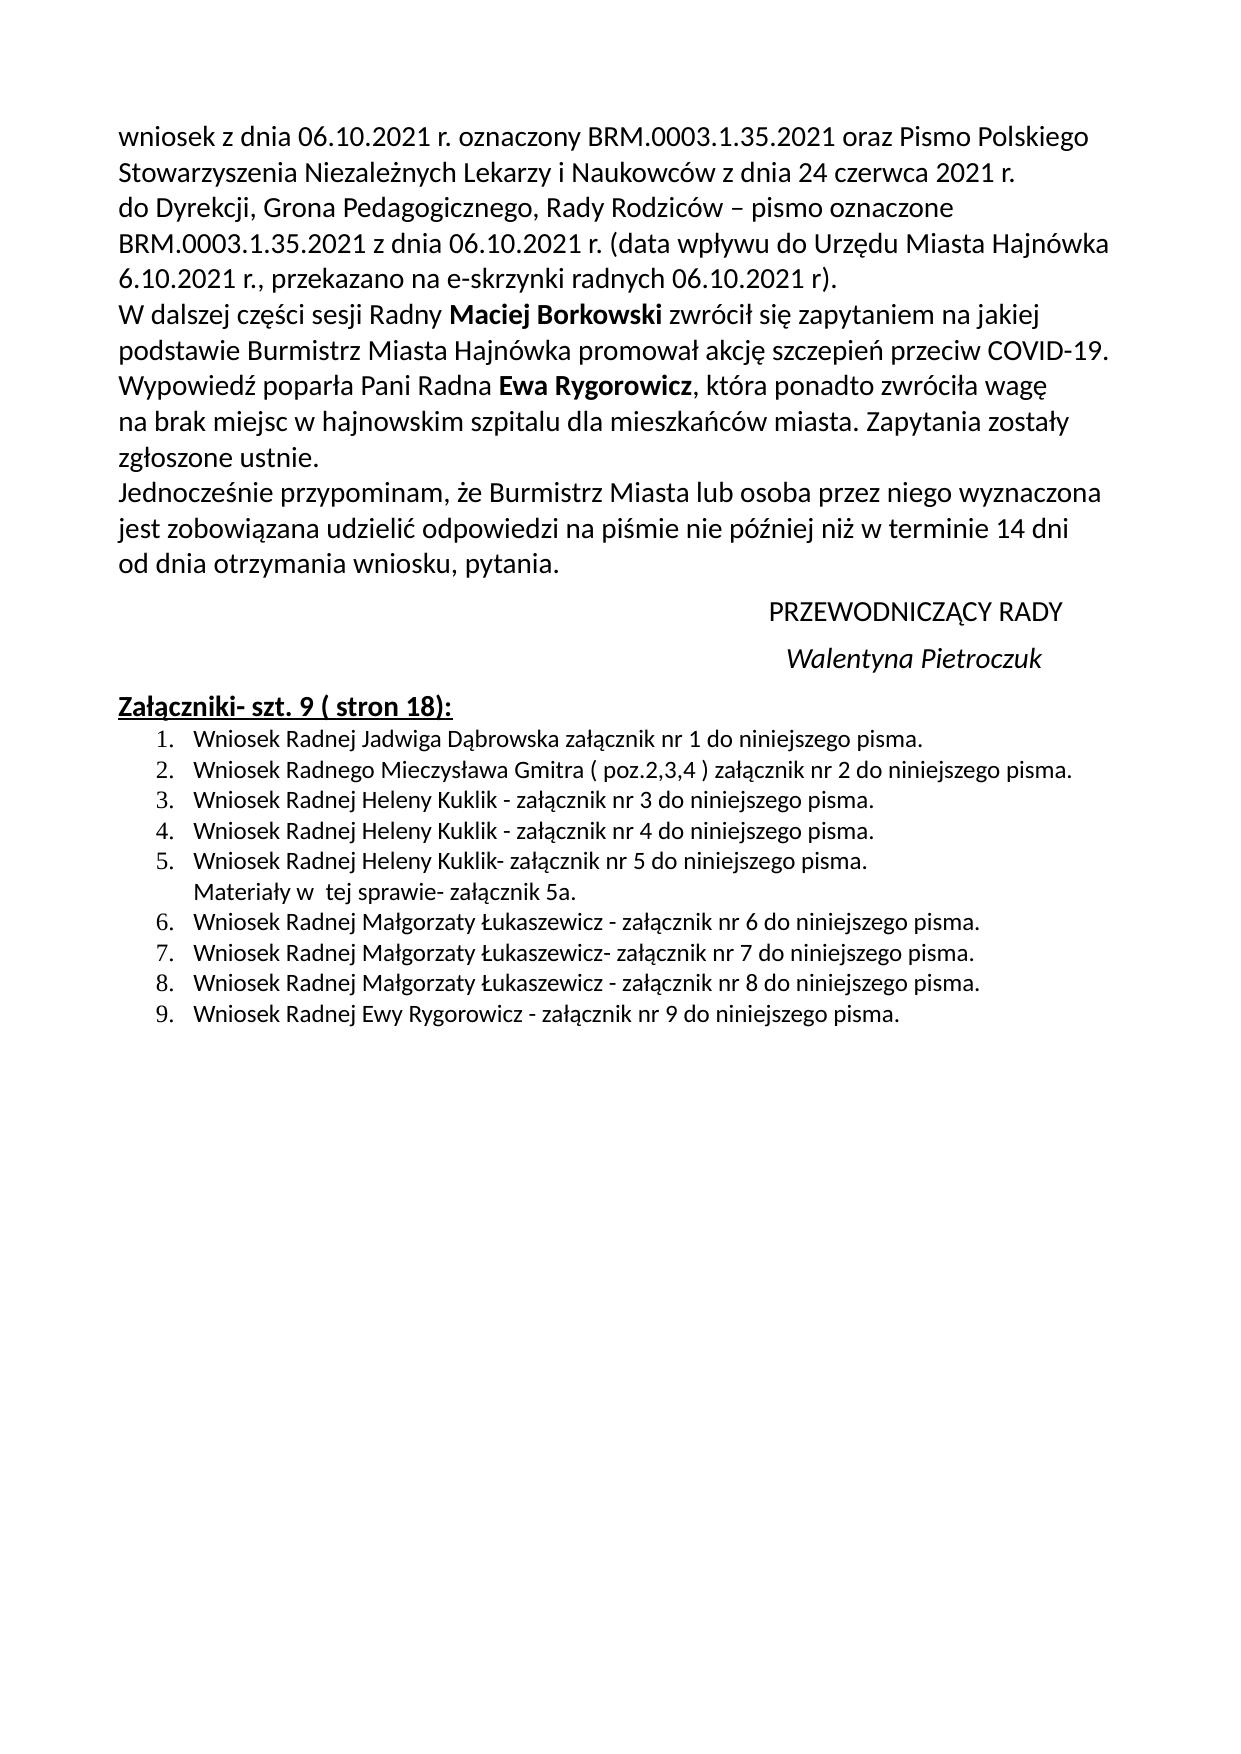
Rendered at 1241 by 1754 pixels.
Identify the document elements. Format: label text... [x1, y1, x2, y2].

list Wniosek Radnej Małgorzaty Łukaszewicz - załącznik nr 8 do niniejszego pisma. [156, 968, 1122, 998]
list Wniosek Radnej Heleny Kuklik - załącznik nr 4 do niniejszego pisma. [156, 815, 1122, 846]
list Wniosek Radnej Heleny Kuklik - załącznik nr 3 do niniejszego pisma. [156, 784, 1122, 815]
list Materiały w tej sprawie- załącznik 5a. [156, 876, 1122, 907]
list Wniosek Radnej Heleny Kuklik- załącznik nr 5 do niniejszego pisma. [156, 846, 1122, 876]
list Wniosek Radnego Mieczysława Gmitra ( poz.2,3,4 ) załącznik nr 2 do niniejszego pisma. [156, 754, 1122, 784]
text W dalszej części sesji Radny Maciej Borkowski zwrócił się zapytaniem na jakiej podstawie Burmistrz Miasta Hajnówka promował akcję szczepień przeciw COVID-19. Wypowiedź poparła Pani Radna Ewa Rygorowicz, która ponadto zwróciła wagę na brak miejsc w hajnowskim szpitalu dla mieszkańców miasta. Zapytania zostały zgłoszone ustnie. [118, 296, 1122, 474]
text Załączniki- szt. 9 ( stron 18): [118, 688, 1122, 723]
list Wniosek Radnej Małgorzaty Łukaszewicz- załącznik nr 7 do niniejszego pisma. [156, 937, 1122, 968]
list Wniosek Radnej Małgorzaty Łukaszewicz - załącznik nr 6 do niniejszego pisma. [156, 907, 1122, 937]
list Wniosek Radnej Ewy Rygorowicz - załącznik nr 9 do niniejszego pisma. [156, 998, 1122, 1029]
list Wniosek Radnej Jadwiga Dąbrowska załącznik nr 1 do niniejszego pisma. [156, 723, 1122, 754]
text Walentyna Pietroczuk [709, 640, 1122, 676]
text Jednocześnie przypominam, że Burmistrz Miasta lub osoba przez niego wyznaczona jest zobowiązana udzielić odpowiedzi na piśmie nie później niż w terminie 14 dni od dnia otrzymania wniosku, pytania. [118, 474, 1122, 581]
text wniosek z dnia 06.10.2021 r. oznaczony BRM.0003.1.35.2021 oraz Pismo Polskiego Stowarzyszenia Niezależnych Lekarzy i Naukowców z dnia 24 czerwca 2021 r. do Dyrekcji, Grona Pedagogicznego, Rady Rodziców – pismo oznaczone BRM.0003.1.35.2021 z dnia 06.10.2021 r. (data wpływu do Urzędu Miasta Hajnówka 6.10.2021 r., przekazano na e-skrzynki radnych 06.10.2021 r). [118, 118, 1122, 296]
text PRZEWODNICZĄCY RADY [709, 593, 1122, 629]
